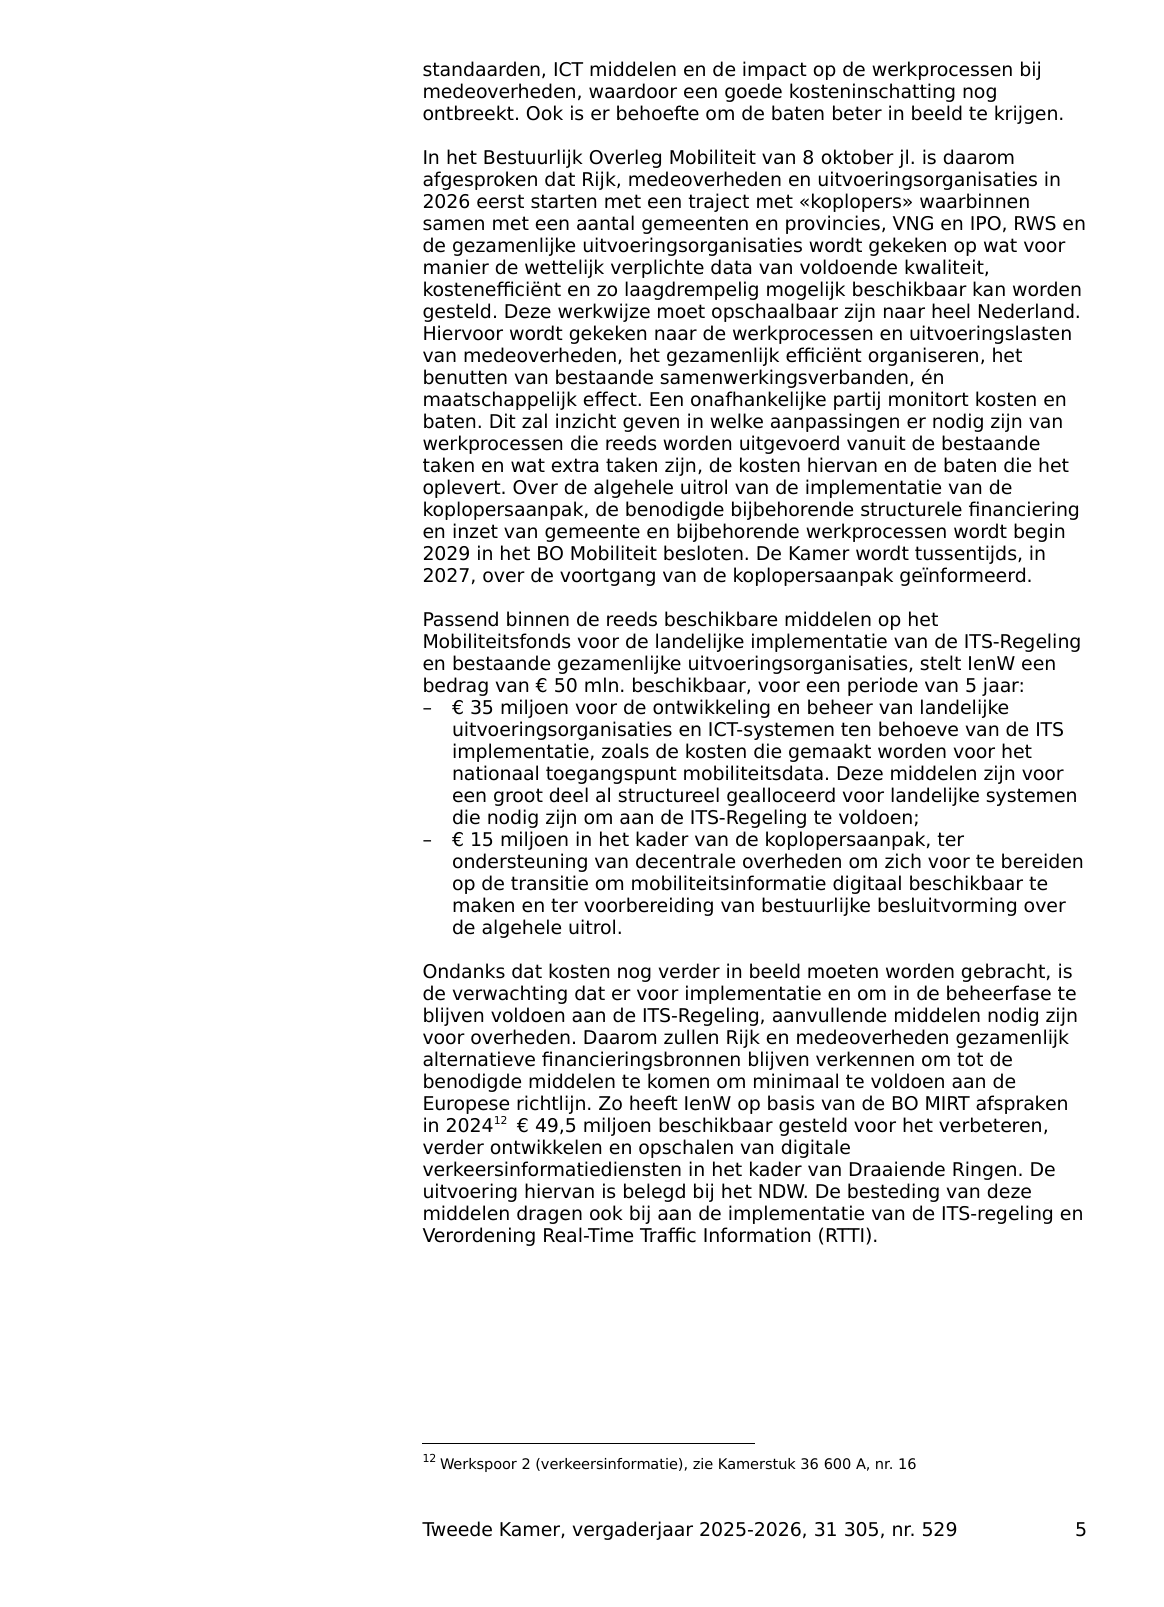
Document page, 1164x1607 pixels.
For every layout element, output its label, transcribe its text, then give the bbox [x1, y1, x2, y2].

text Passend binnen de reeds beschikbare middelen op het Mobiliteitsfonds voor de landelijke implementatie van de ITS-Regeling en bestaande gezamenlijke uitvoeringsorganisaties, stelt IenW een bedrag van € 50 mln. beschikbaar, voor een periode van 5 jaar: [422, 609, 1087, 697]
text standaarden, ICT middelen en de impact op de werkprocessen bij medeoverheden, waardoor een goede kosteninschatting nog ontbreekt. Ook is er behoefte om de baten beter in beeld te krijgen. [422, 59, 1087, 125]
text – € 15 miljoen in het kader van de koplopersaanpak, ter ondersteuning van decentrale overheden om zich voor te bereiden op de transitie om mobiliteitsinformatie digitaal beschikbaar te maken en ter voorbereiding van bestuurlijke besluitvorming over de algehele uitrol. [422, 829, 1087, 939]
text – € 35 miljoen voor de ontwikkeling en beheer van landelijke uitvoeringsorganisaties en ICT-systemen ten behoeve van de ITS implementatie, zoals de kosten die gemaakt worden voor het nationaal toegangspunt mobiliteitsdata. Deze middelen zijn voor een groot deel al structureel gealloceerd voor landelijke systemen die nodig zijn om aan de ITS-Regeling te voldoen; [422, 697, 1087, 829]
text Werkspoor 2 (verkeersinformatie), zie Kamerstuk 36 600 A, nr. 16 [422, 1452, 1087, 1474]
text In het Bestuurlijk Overleg Mobiliteit van 8 oktober jl. is daarom afgesproken dat Rijk, medeoverheden en uitvoeringsorganisaties in 2026 eerst starten met een traject met «koplopers» waarbinnen samen met een aantal gemeenten en provincies, VNG en IPO, RWS en de gezamenlijke uitvoeringsorganisaties wordt gekeken op wat voor manier de wettelijk verplichte data van voldoende kwaliteit, kostenefficiënt en zo laagdrempelig mogelijk beschikbaar kan worden gesteld. Deze werkwijze moet opschaalbaar zijn naar heel Nederland. Hiervoor wordt gekeken naar de werkprocessen en uitvoeringslasten van medeoverheden, het gezamenlijk efficiënt organiseren, het benutten van bestaande samenwerkingsverbanden, én maatschappelijk effect. Een onafhankelijke partij monitort kosten en baten. Dit zal inzicht geven in welke aanpassingen er nodig zijn van werkprocessen die reeds worden uitgevoerd vanuit de bestaande taken en wat extra taken zijn, de kosten hiervan en de baten die het oplevert. Over de algehele uitrol van de implementatie van de koplopersaanpak, de benodigde bijbehorende structurele financiering en inzet van gemeente en bijbehorende werkprocessen wordt begin 2029 in het BO Mobiliteit besloten. De Kamer wordt tussentijds, in 2027, over de voortgang van de koplopersaanpak geïnformeerd. [422, 147, 1087, 587]
text Ondanks dat kosten nog verder in beeld moeten worden gebracht, is de verwachting dat er voor implementatie en om in de beheerfase te blijven voldoen aan de ITS-Regeling, aanvullende middelen nodig zijn voor overheden. Daarom zullen Rijk en medeoverheden gezamenlijk alternatieve financieringsbronnen blijven verkennen om tot de benodigde middelen te komen om minimaal te voldoen aan de Europese richtlijn. Zo heeft IenW op basis van de BO MIRT afspraken in 2024 € 49,5 miljoen beschikbaar gesteld voor het verbeteren, verder ontwikkelen en opschalen van digitale verkeersinformatiediensten in het kader van Draaiende Ringen. De uitvoering hiervan is belegd bij het NDW. De besteding van deze middelen dragen ook bij aan de implementatie van de ITS-regeling en Verordening Real-Time Traffic Information (RTTI). [422, 961, 1087, 1247]
